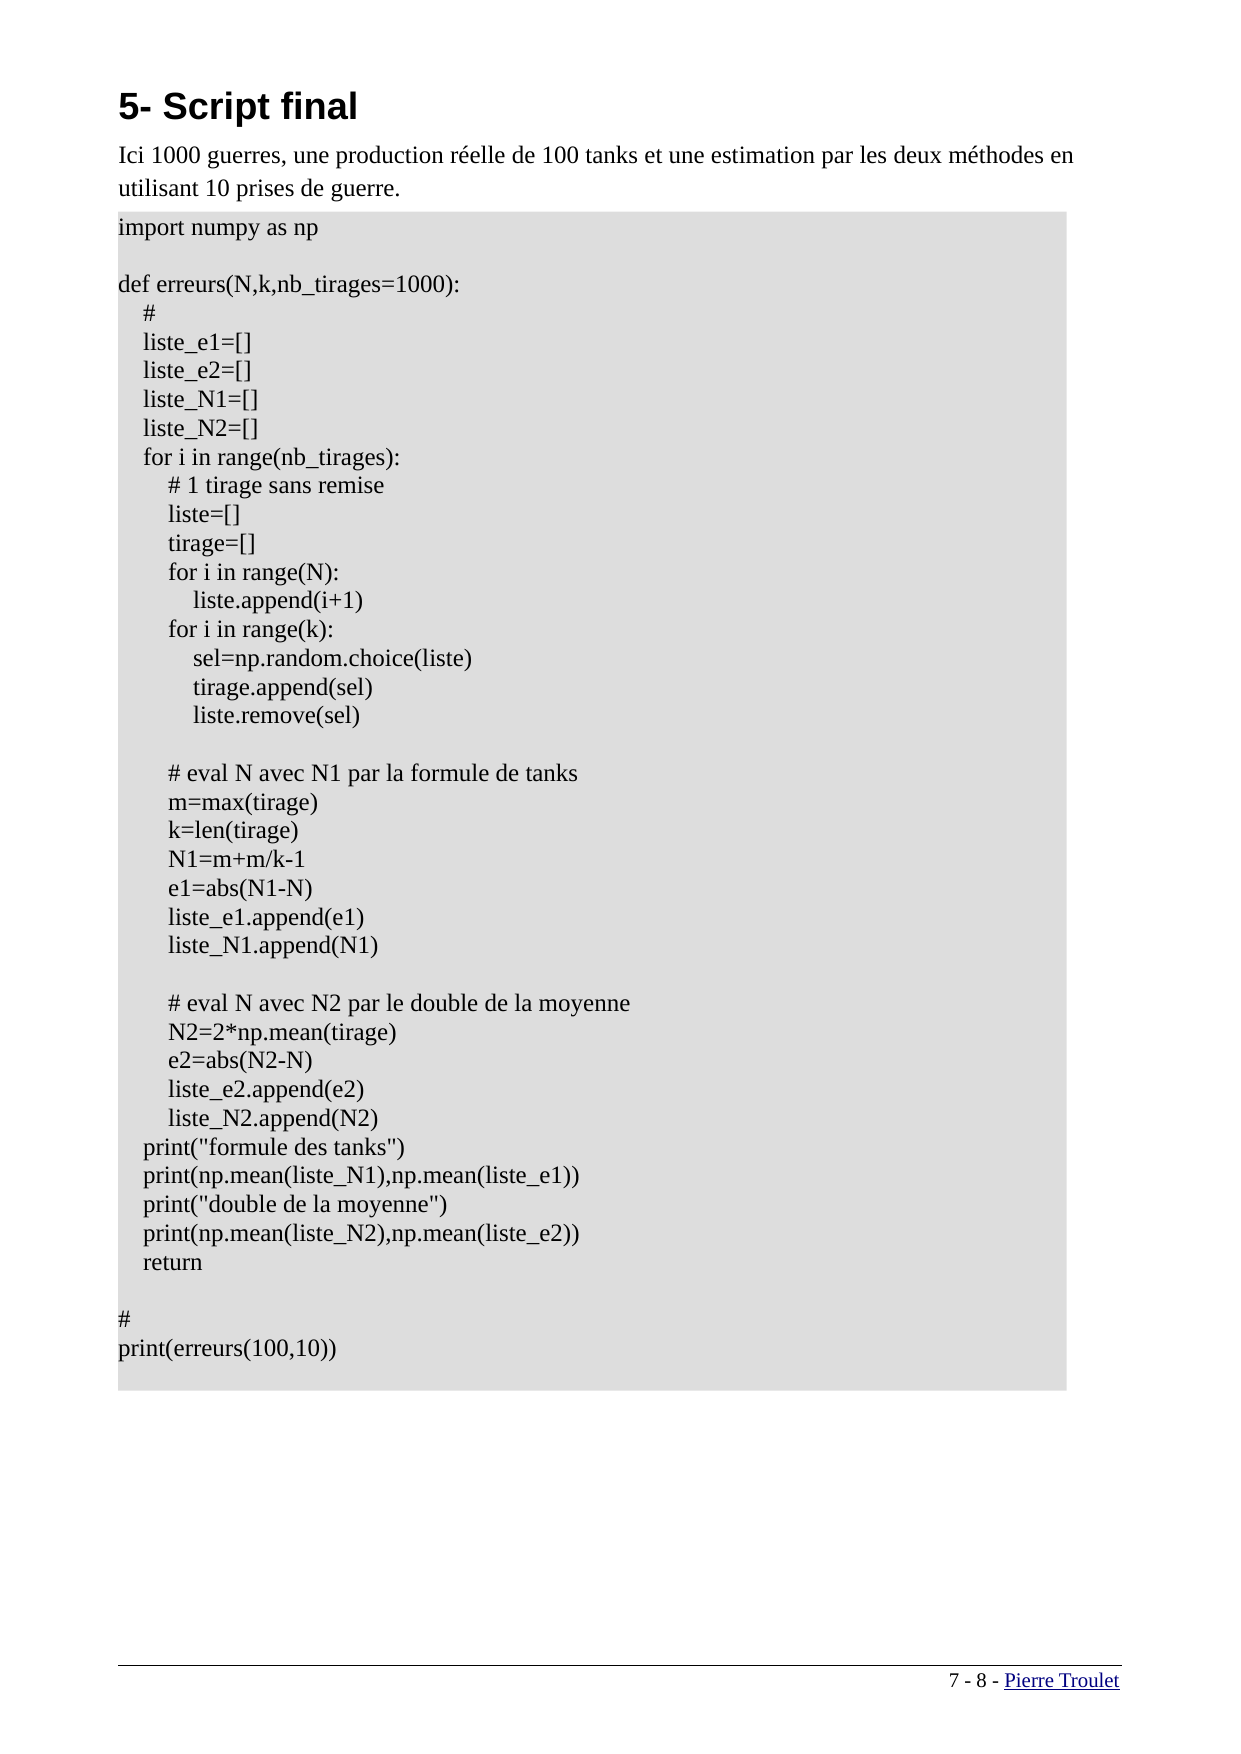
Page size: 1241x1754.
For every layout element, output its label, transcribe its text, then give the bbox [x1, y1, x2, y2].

text Ici 1000 guerres, une production réelle de 100 tanks et une estimation par les deux méthodes en utilisant 10 prises de guerre. [118, 140, 1122, 202]
subtitle Script final [118, 84, 1122, 128]
